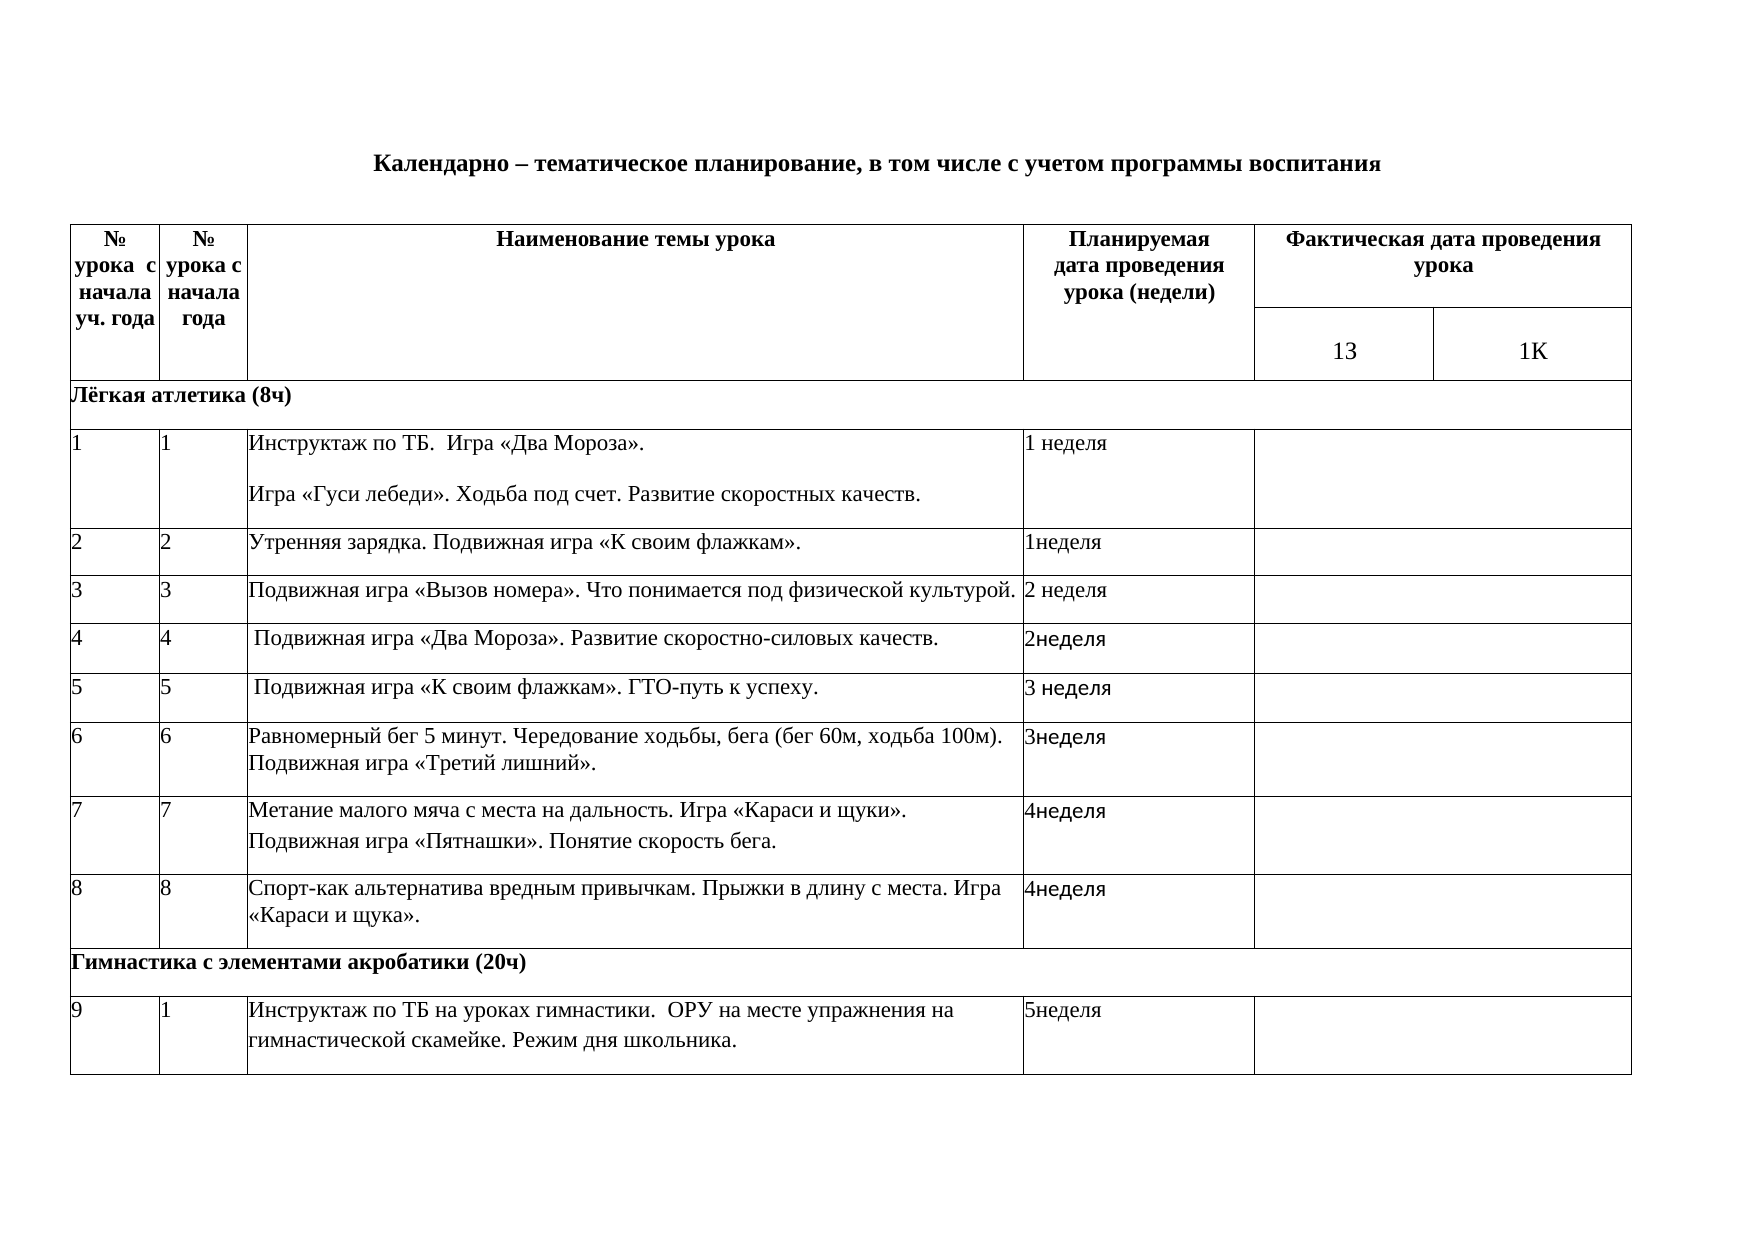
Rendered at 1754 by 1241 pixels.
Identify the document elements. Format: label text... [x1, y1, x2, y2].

table_cell [1255, 674, 1631, 722]
table_cell [1641, 575, 1754, 623]
table_cell [1641, 996, 1754, 1073]
text Календарно – тематическое планирование, в том числе с учетом программы воспитания [118, 148, 1636, 176]
table_cell 1неделя [1024, 529, 1254, 575]
table_cell 1К [1434, 308, 1631, 380]
table_header [1641, 224, 1754, 307]
table_header № урока с начала года [160, 225, 247, 380]
table_cell 4неделя [1024, 797, 1254, 874]
table_cell [1255, 624, 1631, 672]
table_cell [1641, 722, 1754, 796]
table_cell [1632, 429, 1641, 528]
table_cell 4 [71, 624, 159, 672]
table_cell [1632, 623, 1641, 672]
table_cell 1 [160, 430, 247, 528]
table_cell [1632, 996, 1641, 1073]
table_cell [1641, 380, 1754, 428]
table_cell [1641, 623, 1754, 672]
table_cell 1З [1255, 308, 1433, 380]
table_cell Подвижная игра «К своим флажкам». ГТО-путь к успеху. [248, 674, 1023, 722]
table_cell 3неделя [1024, 723, 1254, 796]
table_cell 5неделя [1024, 997, 1254, 1073]
table_cell 4 [160, 624, 247, 672]
table_cell 8 [71, 875, 159, 948]
table_cell [1632, 575, 1641, 623]
table_cell Утренняя зарядка. Подвижная игра «К своим флажкам». [248, 529, 1023, 575]
table_cell [1632, 874, 1641, 948]
table_cell [1632, 307, 1641, 380]
table_cell Равномерный бег 5 минут. Чередование ходьбы, бега (бег 60м, ходьба 100м). Подвижная игра «Третий лишний». [248, 723, 1023, 796]
table_cell 3 [160, 576, 247, 623]
table_cell [1632, 796, 1641, 874]
table_cell [1255, 875, 1631, 948]
table_cell [1641, 796, 1754, 874]
table_cell [1255, 529, 1631, 575]
table_cell Метание малого мяча с места на дальность. Игра «Караси и щуки». Подвижная игра «Пятнашки». Понятие скорость бега. [248, 797, 1023, 874]
table_cell Спорт-как альтернатива вредным привычкам. Прыжки в длину с места. Игра «Караси и щука». [248, 875, 1023, 948]
table_cell [1641, 429, 1754, 528]
table_header № урока с начала уч. года [71, 225, 159, 380]
table_cell 1 неделя [1024, 430, 1254, 528]
table_cell [1632, 948, 1637, 996]
table_cell [1632, 673, 1641, 722]
table_cell [1255, 723, 1631, 796]
table_cell 1 [160, 997, 247, 1073]
table_cell [1641, 874, 1754, 948]
table_header Наименование темы урока [248, 225, 1023, 380]
table_cell 2 [160, 529, 247, 575]
table_header Фактическая дата проведения урока [1255, 225, 1631, 307]
table_cell 4неделя [1024, 875, 1254, 948]
table_cell 5 [71, 674, 159, 722]
table_cell [1255, 576, 1631, 623]
table_cell 5 [160, 674, 247, 722]
table_cell 6 [71, 723, 159, 796]
table_cell 7 [160, 797, 247, 874]
table_cell Подвижная игра «Вызов номера». Что понимается под физической культурой. [248, 576, 1023, 623]
table_cell 7 [71, 797, 159, 874]
table_cell [1255, 797, 1631, 874]
table_cell [1637, 948, 1754, 996]
table_cell [1632, 722, 1641, 796]
table_cell 8 [160, 875, 247, 948]
table_header [1632, 224, 1641, 307]
table_cell [1255, 430, 1631, 528]
table_cell Инструктаж по ТБ. Игра «Два Мороза». Игра «Гуси лебеди». Ходьба под счет. Развитие скоростных качеств. [248, 430, 1023, 528]
table_cell 2 [71, 529, 159, 575]
table_cell [1641, 307, 1754, 380]
table_cell 3 [71, 576, 159, 623]
table_cell [1641, 528, 1754, 575]
table_header Планируемая дата проведения урока (недели) [1024, 225, 1254, 380]
table_cell [1632, 528, 1641, 575]
table_cell Гимнастика с элементами акробатики (20ч) [71, 949, 1631, 996]
table_cell Лёгкая атлетика (8ч) [71, 381, 1631, 428]
table_cell Подвижная игра «Два Мороза». Развитие скоростно-силовых качеств. [248, 624, 1023, 672]
table_cell 2неделя [1024, 624, 1254, 672]
table_cell Инструктаж по ТБ на уроках гимнастики. ОРУ на месте упражнения на гимнастической скамейке. Режим дня школьника. [248, 997, 1023, 1073]
table_cell [1641, 673, 1754, 722]
table_cell 9 [71, 997, 159, 1073]
table_cell 1 [71, 430, 159, 528]
table_cell 6 [160, 723, 247, 796]
table_cell 2 неделя [1024, 576, 1254, 623]
table_cell [1255, 997, 1631, 1073]
table_cell [1632, 380, 1641, 428]
table_cell 3 неделя [1024, 674, 1254, 722]
